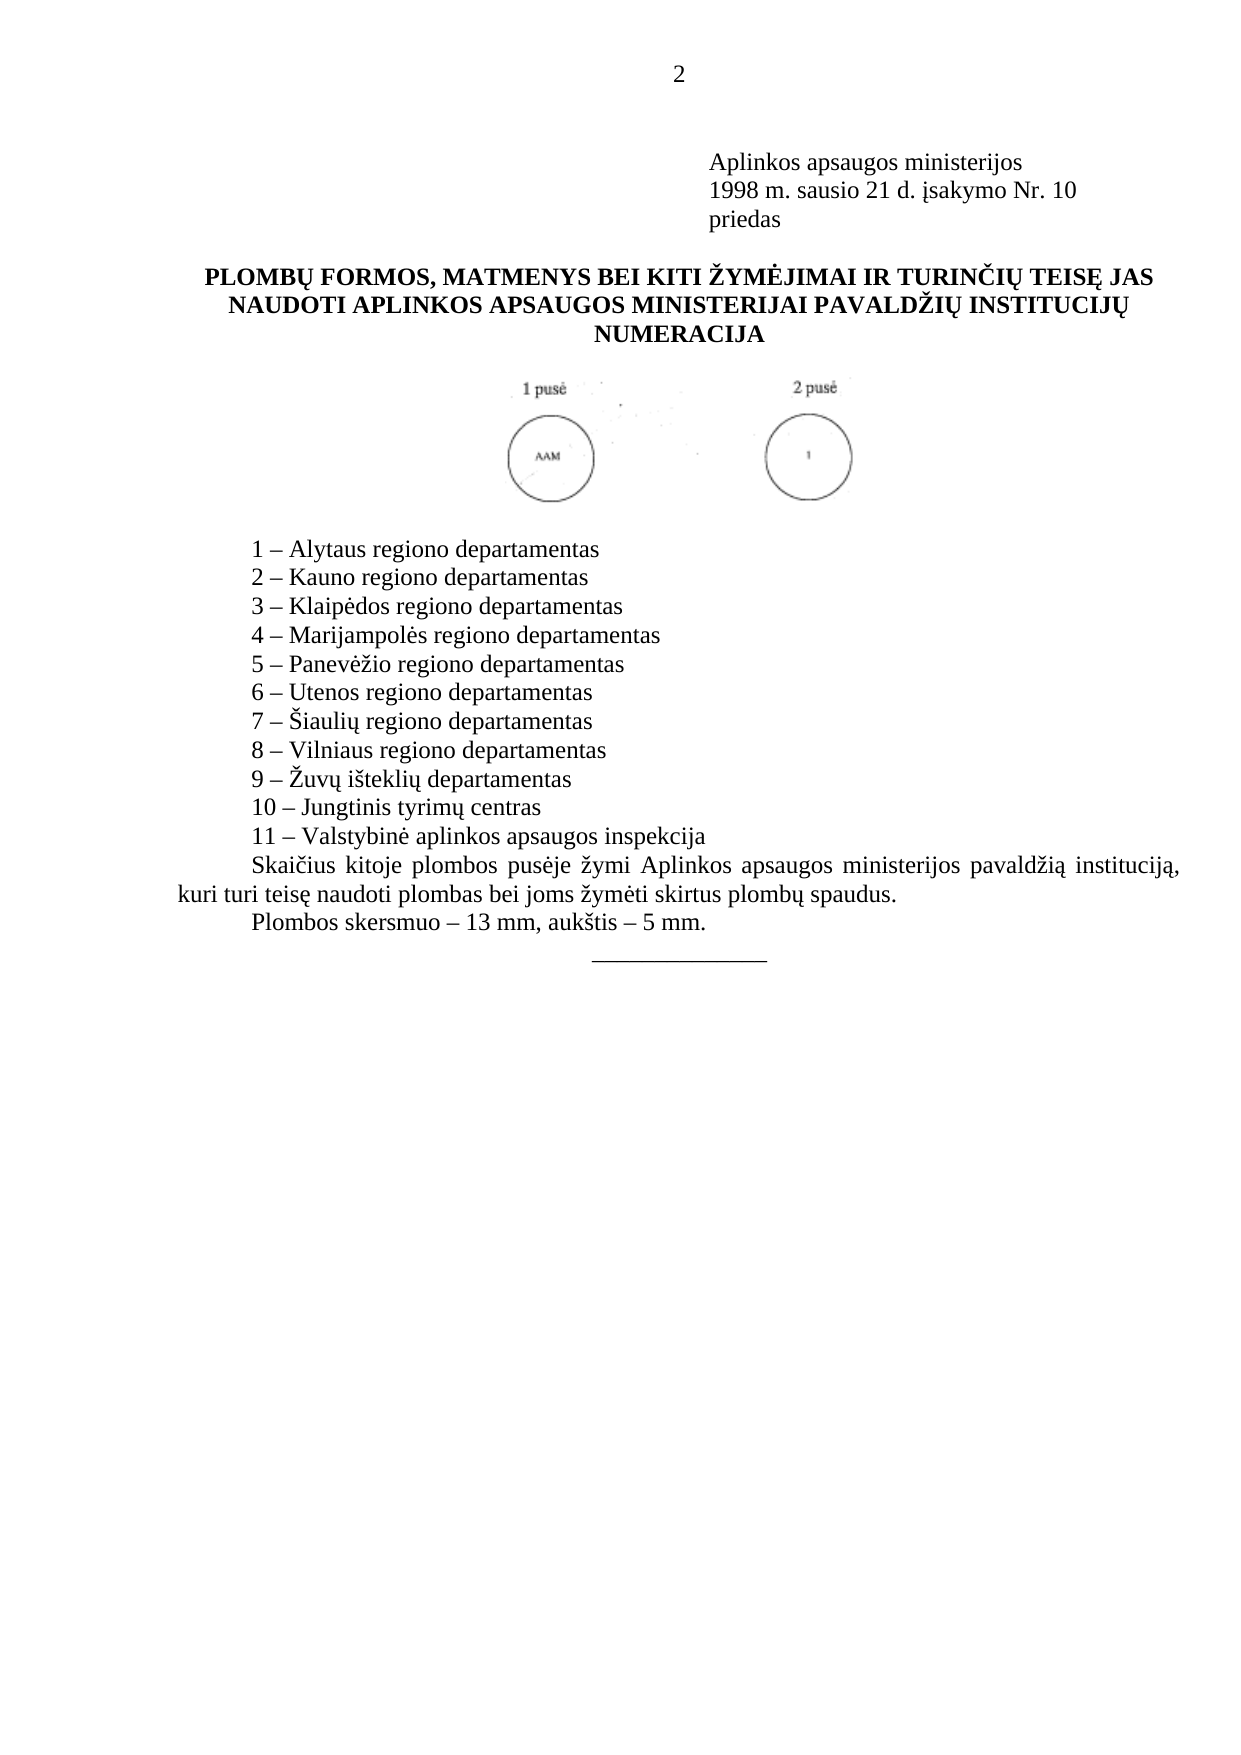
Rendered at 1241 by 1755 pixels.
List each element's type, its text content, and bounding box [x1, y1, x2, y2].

text 1 – Alytaus regiono departamentas [177, 534, 1181, 562]
text 10 – Jungtinis tyrimų centras [177, 792, 1181, 821]
text 11 – Valstybinė aplinkos apsaugos inspekcija [177, 821, 1181, 850]
text 1998 m. sausio 21 d. įsakymo Nr. 10 [177, 176, 1181, 204]
text Skaičius kitoje plombos pusėje žymi Aplinkos apsaugos ministerijos pavaldžią instituciją, kuri turi teisę naudoti plombas bei joms žymėti skirtus plombų spaudus. [177, 850, 1181, 907]
text Aplinkos apsaugos ministerijos [177, 147, 1181, 176]
text 9 – Žuvų išteklių departamentas [177, 764, 1181, 792]
text 6 – Utenos regiono departamentas [177, 677, 1181, 706]
text priedas [177, 204, 1181, 233]
text 2 – Kauno regiono departamentas [177, 562, 1181, 591]
text 3 – Klaipėdos regiono departamentas [177, 591, 1181, 620]
text Plombos skersmuo – 13 mm, aukštis – 5 mm. [177, 907, 1181, 936]
text 4 – Marijampolės regiono departamentas [177, 620, 1181, 649]
text ______________ [177, 936, 1181, 965]
text PLOMBŲ FORMOS, MATMENYS BEI KITI ŽYMĖJIMAI IR TURINČIŲ TEISĘ JAS NAUDOTI APLINKOS APSAUGOS MINISTERIJAI PAVALDŽIŲ INSTITUCIJŲ NUMERACIJA [177, 262, 1181, 348]
text 5 – Panevėžio regiono departamentas [177, 649, 1181, 677]
text 8 – Vilniaus regiono departamentas [177, 735, 1181, 764]
text 7 – Šiaulių regiono departamentas [177, 706, 1181, 735]
